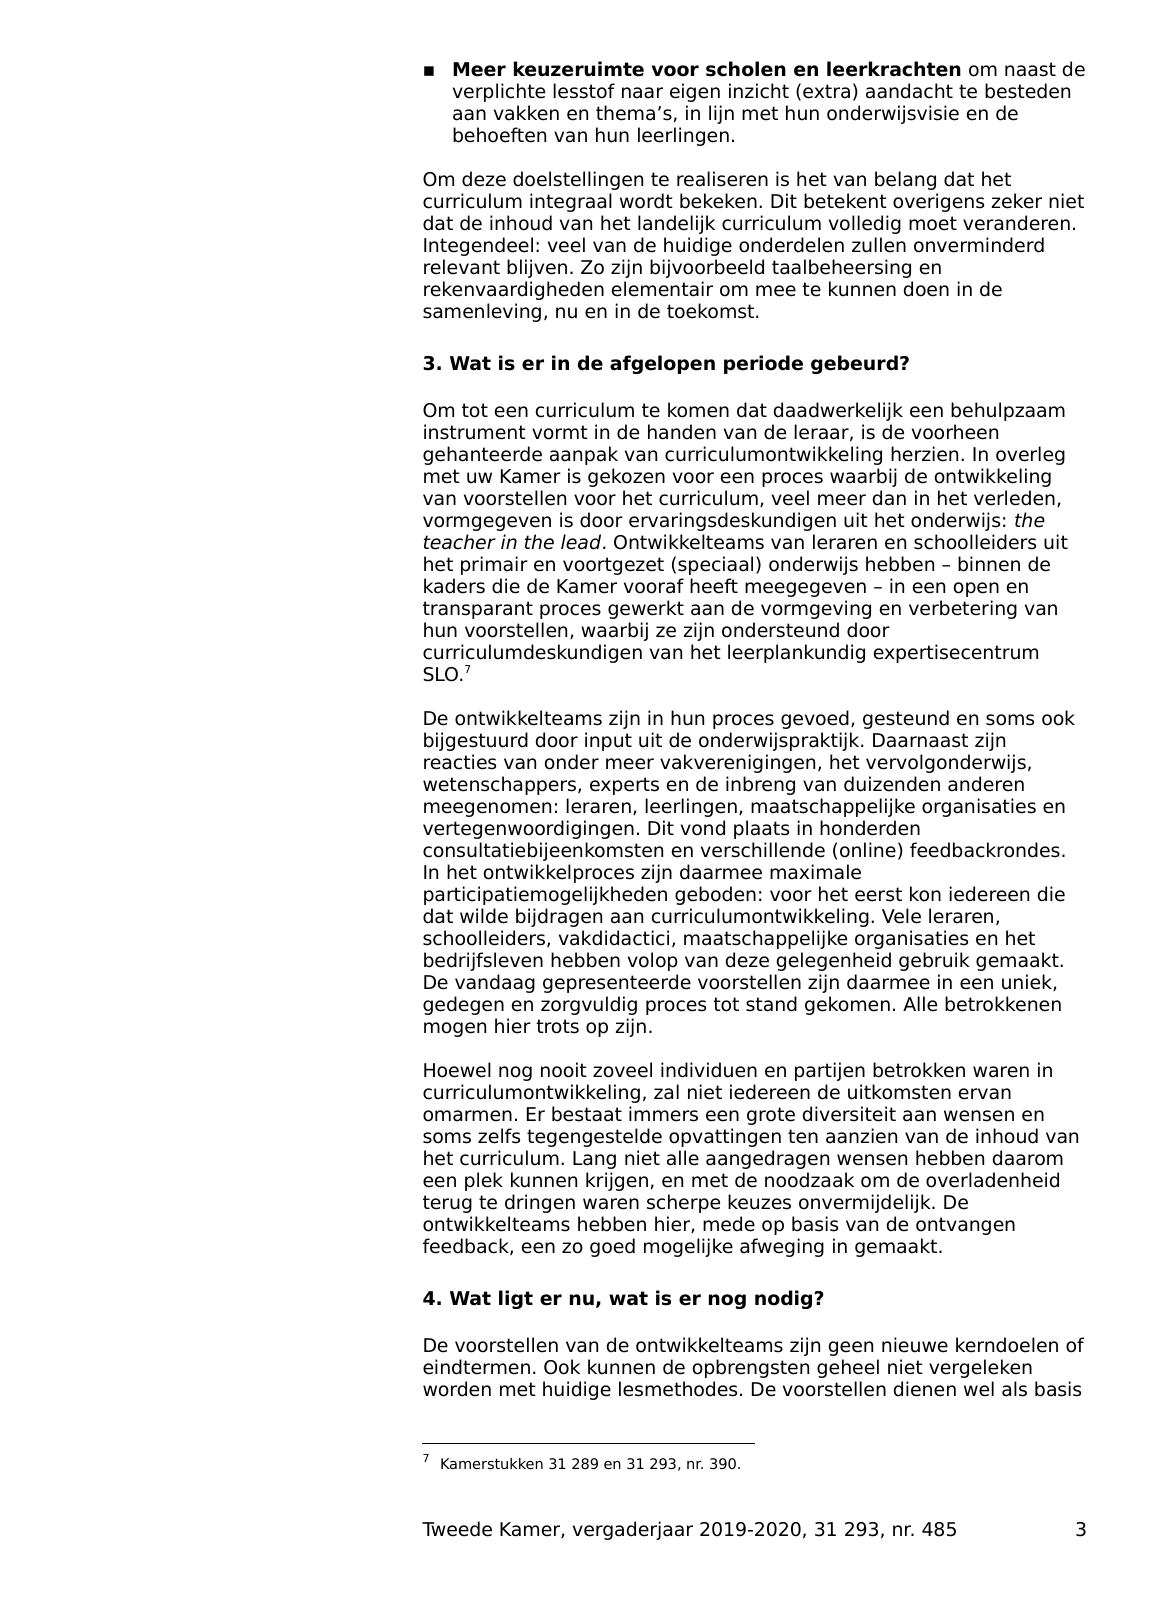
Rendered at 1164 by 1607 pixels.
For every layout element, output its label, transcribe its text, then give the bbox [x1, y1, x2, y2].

text Om tot een curriculum te komen dat daadwerkelijk een behulpzaam instrument vormt in de handen van de leraar, is de voorheen gehanteerde aanpak van curriculumontwikkeling herzien. In overleg met uw Kamer is gekozen voor een proces waarbij de ontwikkeling van voorstellen voor het curriculum, veel meer dan in het verleden, vormgegeven is door ervaringsdeskundigen uit het onderwijs: the teacher in the lead. Ontwikkelteams van leraren en schoolleiders uit het primair en voortgezet (speciaal) onderwijs hebben – binnen de kaders die de Kamer vooraf heeft meegegeven – in een open en transparant proces gewerkt aan de vormgeving en verbetering van hun voorstellen, waarbij ze zijn ondersteund door curriculumdeskundigen van het leerplankundig expertisecentrum SLO. [422, 400, 1087, 686]
text ▪ Meer keuzeruimte voor scholen en leerkrachten om naast de verplichte lesstof naar eigen inzicht (extra) aandacht te besteden aan vakken en thema’s, in lijn met hun onderwijsvisie en de behoeften van hun leerlingen. [422, 59, 1087, 147]
text Kamerstukken 31 289 en 31 293, nr. 390. [422, 1452, 1087, 1474]
text De ontwikkelteams zijn in hun proces gevoed, gesteund en soms ook bijgestuurd door input uit de onderwijspraktijk. Daarnaast zijn reacties van onder meer vakverenigingen, het vervolgonderwijs, wetenschappers, experts en de inbreng van duizenden anderen meegenomen: leraren, leerlingen, maatschappelijke organisaties en vertegenwoordigingen. Dit vond plaats in honderden consultatiebijeenkomsten en verschillende (online) feedbackrondes. In het ontwikkelproces zijn daarmee maximale participatiemogelijkheden geboden: voor het eerst kon iedereen die dat wilde bijdragen aan curriculumontwikkeling. Vele leraren, schoolleiders, vakdidactici, maatschappelijke organisaties en het bedrijfsleven hebben volop van deze gelegenheid gebruik gemaakt. De vandaag gepresenteerde voorstellen zijn daarmee in een uniek, gedegen en zorgvuldig proces tot stand gekomen. Alle betrokkenen mogen hier trots op zijn. [422, 708, 1087, 1038]
text De voorstellen van de ontwikkelteams zijn geen nieuwe kerndoelen of eindtermen. Ook kunnen de opbrengsten geheel niet vergeleken worden met huidige lesmethodes. De voorstellen dienen wel als basis [422, 1334, 1087, 1401]
text Om deze doelstellingen te realiseren is het van belang dat het curriculum integraal wordt bekeken. Dit betekent overigens zeker niet dat de inhoud van het landelijk curriculum volledig moet veranderen. Integendeel: veel van de huidige onderdelen zullen onverminderd relevant blijven. Zo zijn bijvoorbeeld taalbeheersing en rekenvaardigheden elementair om mee te kunnen doen in de samenleving, nu en in de toekomst. [422, 169, 1087, 323]
subtitle 4. Wat ligt er nu, wat is er nog nodig? [422, 1288, 1087, 1309]
subtitle 3. Wat is er in de afgelopen periode gebeurd? [422, 353, 1087, 375]
text Hoewel nog nooit zoveel individuen en partijen betrokken waren in curriculumontwikkeling, zal niet iedereen de uitkomsten ervan omarmen. Er bestaat immers een grote diversiteit aan wensen en soms zelfs tegengestelde opvattingen ten aanzien van de inhoud van het curriculum. Lang niet alle aangedragen wensen hebben daarom een plek kunnen krijgen, en met de noodzaak om de overladenheid terug te dringen waren scherpe keuzes onvermijdelijk. De ontwikkelteams hebben hier, mede op basis van de ontvangen feedback, een zo goed mogelijke afweging in gemaakt. [422, 1060, 1087, 1258]
